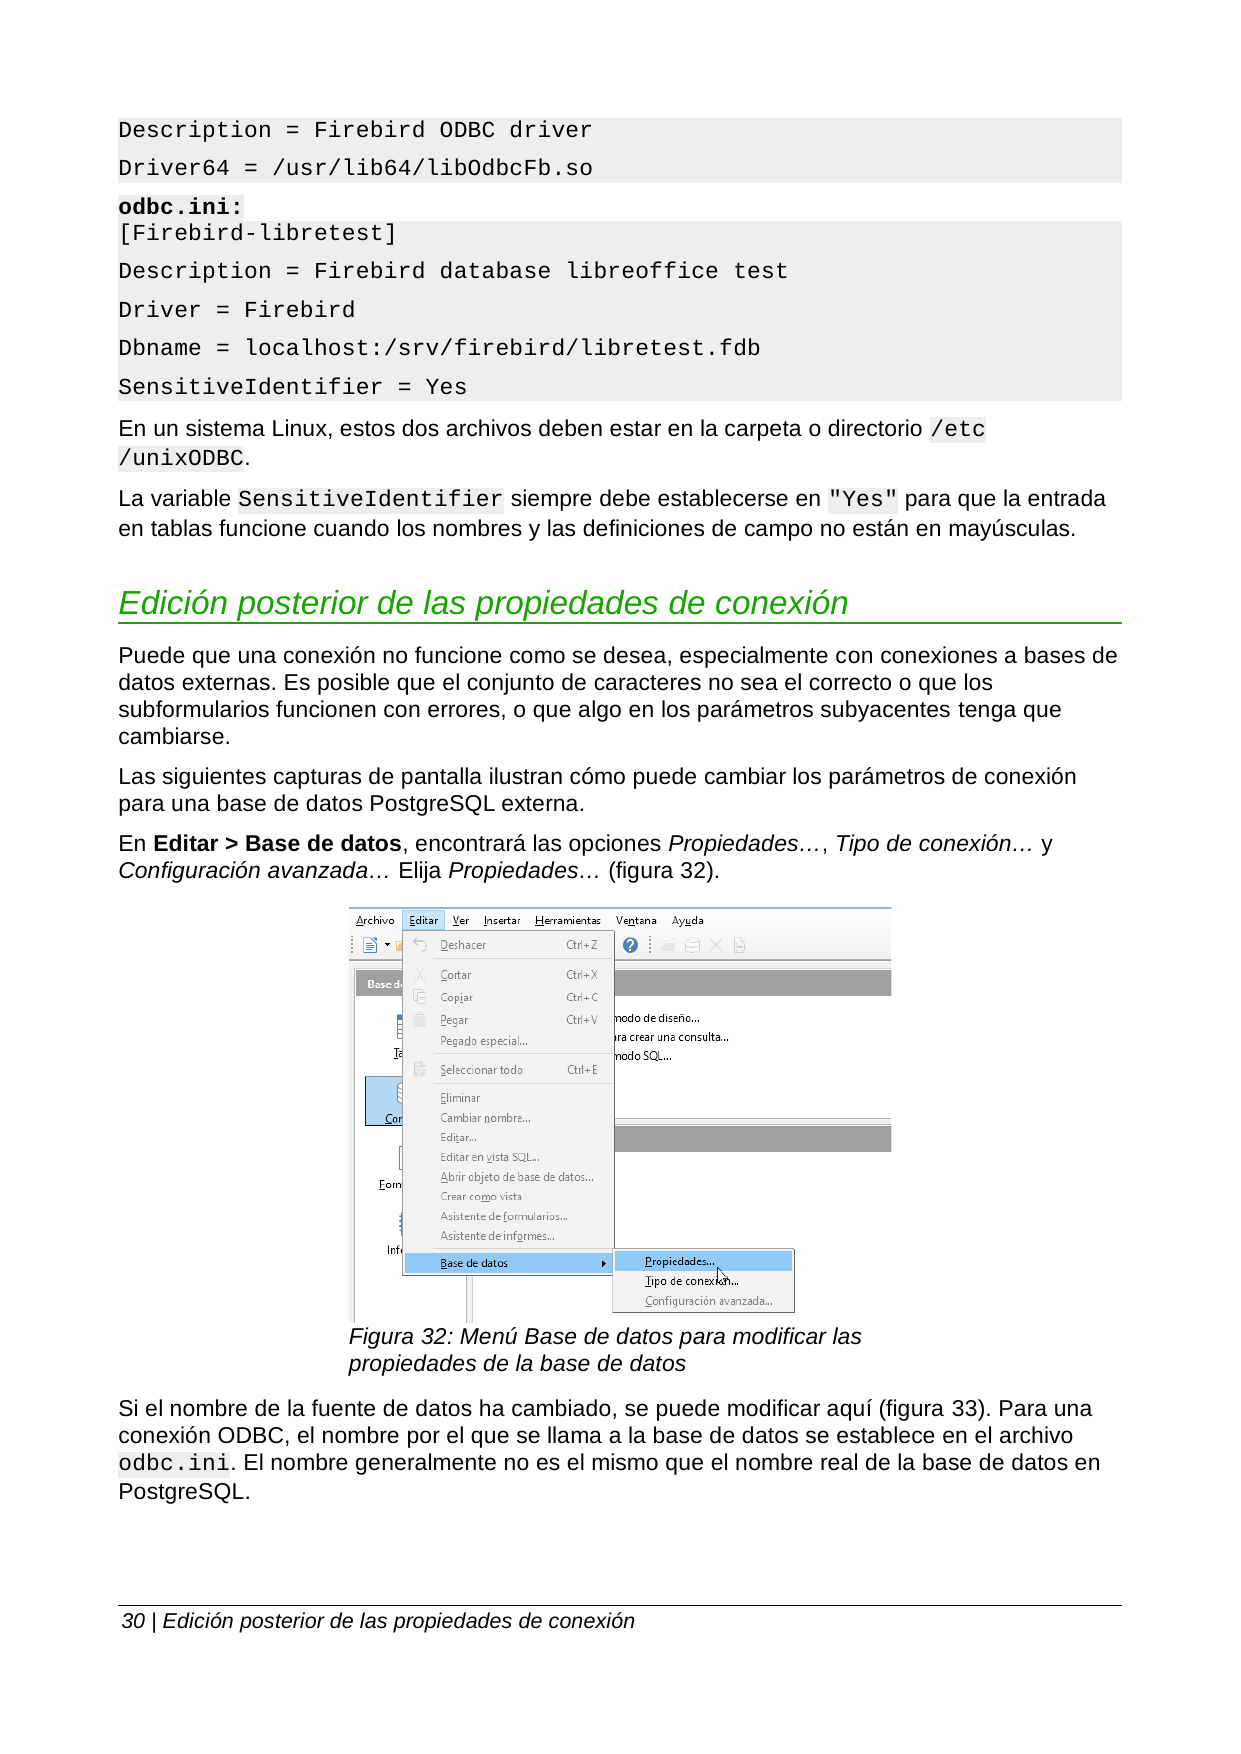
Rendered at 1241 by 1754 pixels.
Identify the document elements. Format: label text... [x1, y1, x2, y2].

text Driver64 = /usr/lib64/libOdbcFb.so [118, 157, 1122, 183]
text Las siguientes capturas de pantalla ilustran cómo puede cambiar los parámetros de conexión para una base de datos PostgreSQL externa. [118, 762, 1122, 816]
text Description = Firebird ODBC driver [118, 118, 1122, 144]
text Figura 32: Menú Base de datos para modificar las propiedades de la base de datos [349, 1323, 891, 1377]
subtitle Edición posterior de las propiedades de conexión [118, 583, 1122, 622]
text En Editar > Base de datos, encontrará las opciones Propiedades…, Tipo de conexión… y Configuración avanzada… Elija Propiedades… (figura 32). [118, 829, 1122, 883]
text La variable SensitiveIdentifier siempre debe establecerse en "Yes" para que la entrada en tablas funcione cuando los nombres y las definiciones de campo no están en mayúsculas. [118, 485, 1122, 541]
text Description = Firebird database libreoffice test [118, 260, 1122, 286]
text SensitiveIdentifier = Yes [118, 375, 1122, 401]
text Driver = Firebird [118, 298, 1122, 324]
text Dbname = localhost:/srv/firebird/libretest.fdb [118, 337, 1122, 363]
text odbc.ini: [244, 195, 1122, 221]
text [Firebird-libretest] [118, 221, 1122, 247]
text Puede que una conexión no funcione como se desea, especialmente con conexiones a bases de datos externas. Es posible que el conjunto de caracteres no sea el correcto o que los subformularios funcionen con errores, o que algo en los parámetros subyacentes tenga que cambiarse. [118, 641, 1122, 750]
text Si el nombre de la fuente de datos ha cambiado, se puede modificar aquí (figura 33). Para una conexión ODBC, el nombre por el que se llama a la base de datos se establece en el archivo odbc.ini. El nombre generalmente no es el mismo que el nombre real de la base de datos en PostgreSQL. [118, 1394, 1122, 1505]
picture [348, 907, 892, 1323]
text En un sistema Linux, estos dos archivos deben estar en la carpeta o directorio /etc /unixODBC. [118, 414, 1122, 472]
